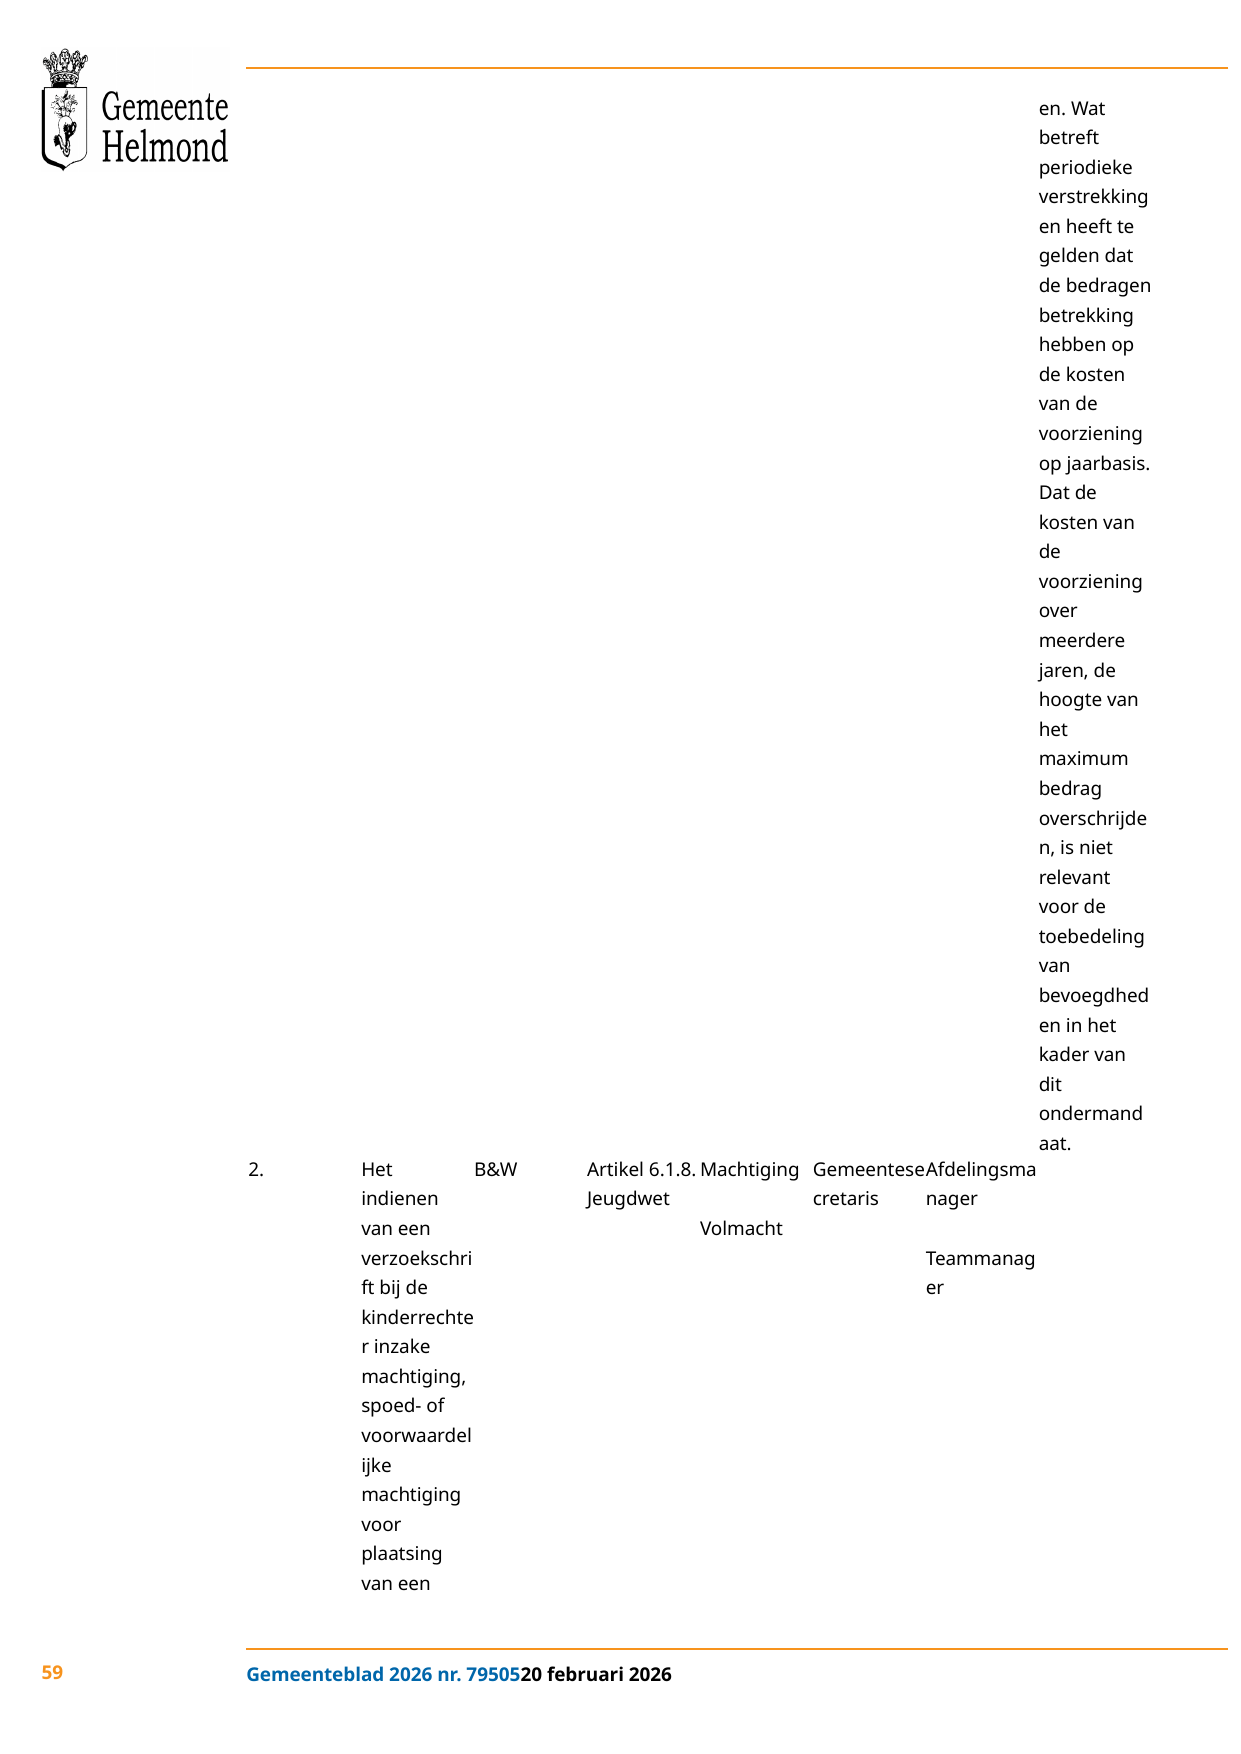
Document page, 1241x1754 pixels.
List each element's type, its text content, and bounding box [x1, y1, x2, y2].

table_cell [474, 95, 587, 1156]
table_cell en. Wat betreft periodieke verstrekkingen heeft te gelden dat de bedragen betrekking hebben op de kosten van de voorziening op jaarbasis. Dat de kosten van de voorziening over meerdere jaren, de hoogte van het maximum bedrag overschrijden, is niet relevant voor de toebedeling van bevoegdheden in het kader van dit ondermandaat. [1039, 95, 1152, 1156]
table_cell Machtiging Volmacht [700, 1156, 813, 1596]
table_cell Het indienen van een verzoekschrift bij de kinderrechter inzake machtiging, spoed- of voorwaardelijke machtiging voor plaatsing van een [361, 1156, 474, 1596]
table_cell Afdelingsmanager Teammanager [926, 1156, 1038, 1596]
table_cell 2. [248, 1156, 361, 1596]
table_cell Artikel 6.1.8. Jeugdwet [587, 1156, 700, 1596]
table_cell [361, 95, 474, 1156]
table_cell [700, 95, 813, 1156]
table_cell [926, 95, 1038, 1156]
table_cell [248, 95, 361, 1156]
table_cell Gemeentesecretaris [813, 1156, 926, 1596]
table_cell [813, 95, 926, 1156]
table_cell [1039, 1156, 1152, 1596]
picture [41, 47, 231, 172]
table_cell B&W [474, 1156, 587, 1596]
table_cell [587, 95, 700, 1156]
